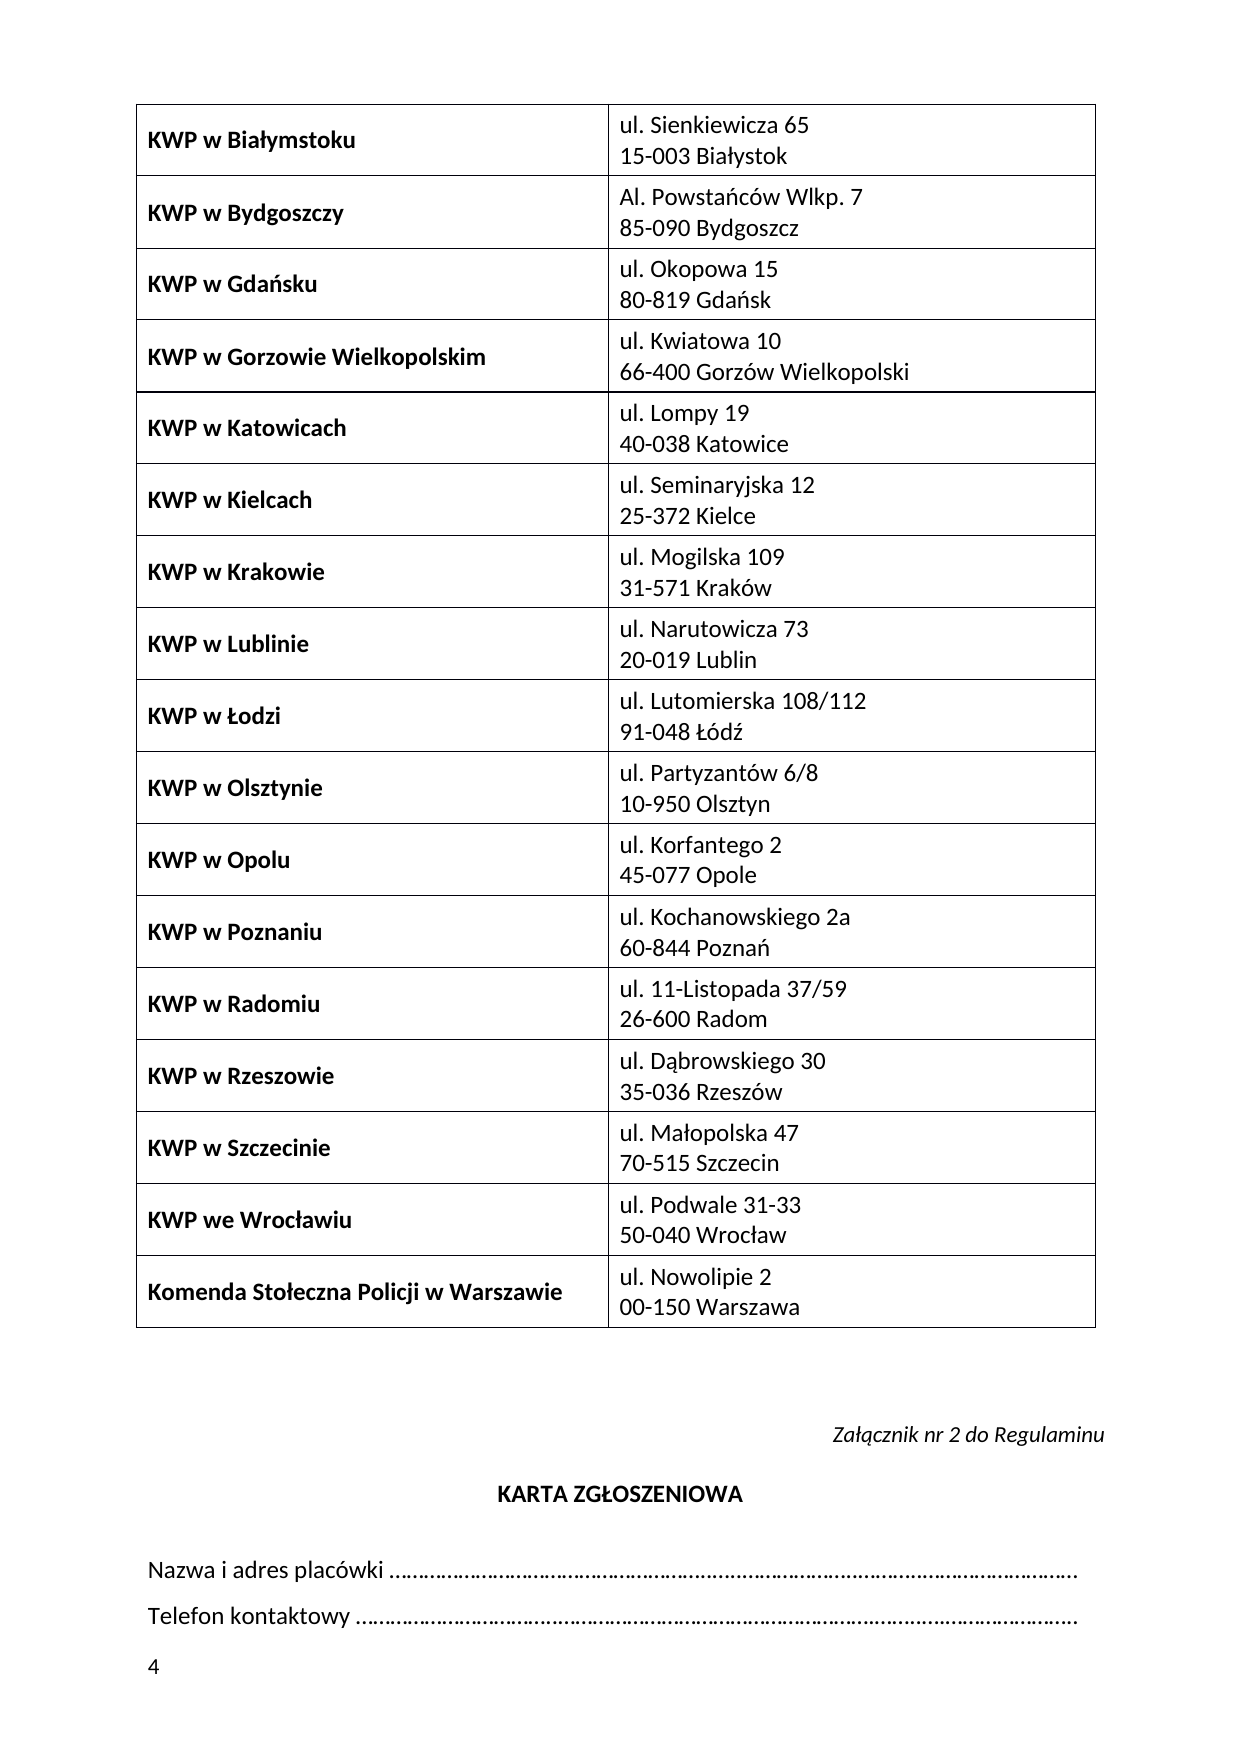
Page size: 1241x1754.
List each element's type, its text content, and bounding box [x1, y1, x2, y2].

table_cell ul. Mogilska 109 31-571 Kraków [609, 536, 1095, 607]
table_header KWP w Białymstoku [137, 105, 608, 175]
table_cell ul. Kochanowskiego 2a 60-844 Poznań [609, 896, 1095, 967]
table_cell ul. Lompy 19 40-038 Katowice [609, 393, 1095, 463]
table_cell ul. Lutomierska 108/112 91-048 Łódź [609, 680, 1095, 751]
table_cell KWP w Krakowie [137, 536, 608, 607]
table_cell ul. Podwale 31-33 50-040 Wrocław [609, 1184, 1095, 1255]
table_cell KWP w Radomiu [137, 968, 608, 1039]
table_cell ul. Nowolipie 2 00-150 Warszawa [609, 1256, 1095, 1327]
text Nazwa i adres placówki ………………………………………………..…..………………..………..……………………… [148, 1554, 1093, 1585]
table_cell KWP w Katowicach [137, 393, 608, 463]
table_cell KWP w Kielcach [137, 464, 608, 535]
table_cell Komenda Stołeczna Policji w Warszawie [137, 1256, 608, 1327]
table_cell KWP w Gdańsku [137, 249, 608, 319]
table_cell KWP w Poznaniu [137, 896, 608, 967]
table_cell KWP we Wrocławiu [137, 1184, 608, 1255]
text Telefon kontaktowy ……………………………..……………………………………………….……..….………………….. [148, 1600, 1093, 1631]
table_cell ul. Dąbrowskiego 30 35-036 Rzeszów [609, 1040, 1095, 1111]
text KARTA ZGŁOSZENIOWA [148, 1478, 1093, 1509]
table_cell ul. Narutowicza 73 20-019 Lublin [609, 608, 1095, 679]
table_cell Al. Powstańców Wlkp. 7 85-090 Bydgoszcz [609, 176, 1095, 247]
table_cell KWP w Opolu [137, 824, 608, 895]
table_cell KWP w Olsztynie [137, 752, 608, 823]
table_cell KWP w Lublinie [137, 608, 608, 679]
table_cell KWP w Bydgoszczy [137, 176, 608, 247]
table_cell ul. Kwiatowa 10 66-400 Gorzów Wielkopolski [609, 320, 1095, 391]
table_cell KWP w Łodzi [137, 680, 608, 751]
table_cell ul. Małopolska 47 70-515 Szczecin [609, 1112, 1095, 1183]
table_cell KWP w Rzeszowie [137, 1040, 608, 1111]
table_cell ul. Korfantego 2 45-077 Opole [609, 824, 1095, 895]
table_cell KWP w Gorzowie Wielkopolskim [137, 320, 608, 391]
table_header ul. Sienkiewicza 65 15-003 Białystok [609, 105, 1095, 175]
table_cell ul. Okopowa 15 80-819 Gdańsk [609, 249, 1095, 319]
table_cell ul. 11-Listopada 37/59 26-600 Radom [609, 968, 1095, 1039]
text Załącznik nr 2 do Regulaminu [148, 1420, 1107, 1448]
table_cell ul. Partyzantów 6/8 10-950 Olsztyn [609, 752, 1095, 823]
table_cell ul. Seminaryjska 12 25-372 Kielce [609, 464, 1095, 535]
table_cell KWP w Szczecinie [137, 1112, 608, 1183]
